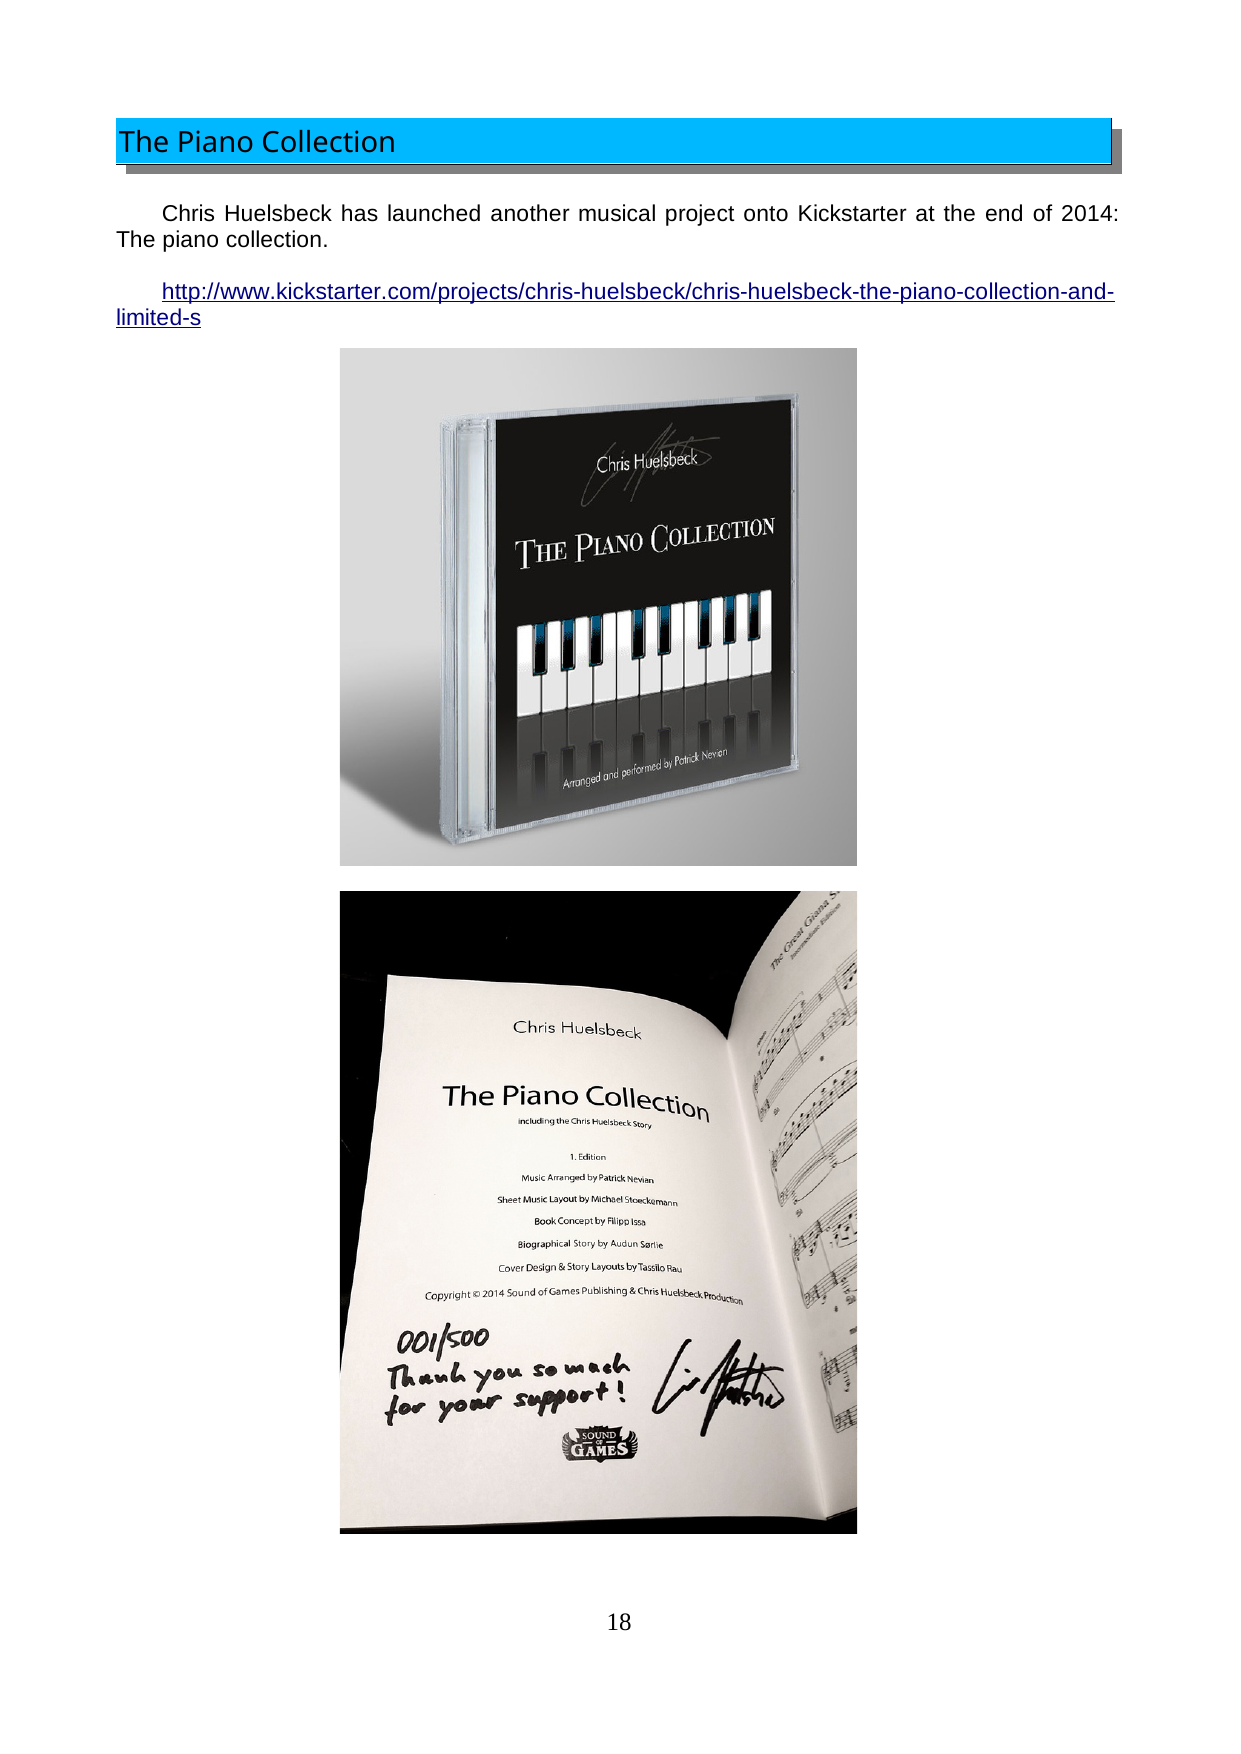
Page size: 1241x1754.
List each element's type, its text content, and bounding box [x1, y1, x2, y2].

picture [339, 891, 858, 1534]
text Chris Huelsbeck has launched another musical project onto Kickstarter at the end of 2014: The piano collection. [116, 200, 1122, 252]
picture [339, 348, 857, 866]
text http://www.kickstarter.com/projects/chris-huelsbeck/chris-huelsbeck-the-piano-collection-and-limited-s [116, 278, 1122, 330]
text The Piano Collection [116, 118, 1111, 163]
